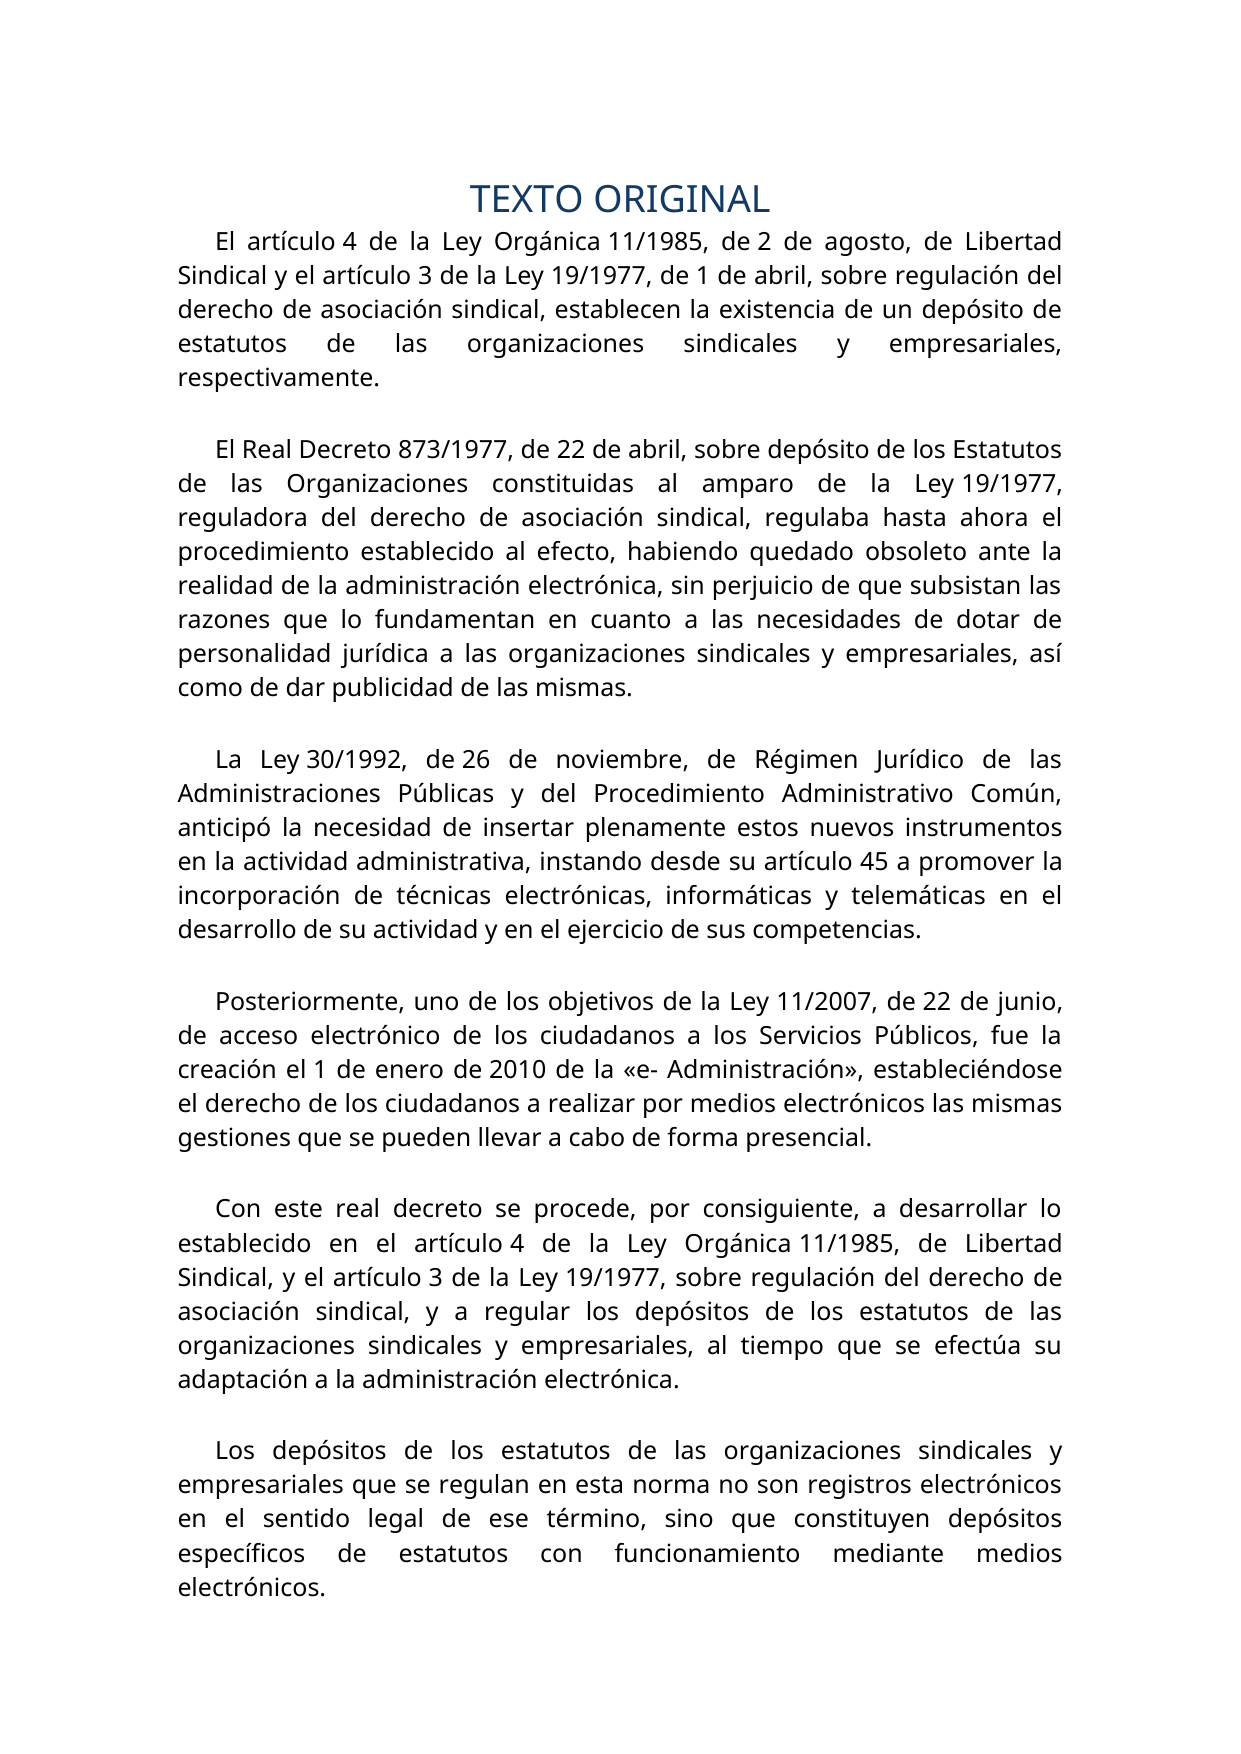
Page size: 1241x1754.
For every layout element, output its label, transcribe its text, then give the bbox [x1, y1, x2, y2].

subtitle TEXTO ORIGINAL [177, 173, 1063, 224]
text Con este real decreto se procede, por consiguiente, a desarrollar lo establecido en el artículo 4 de la Ley Orgánica 11/1985, de Libertad Sindical, y el artículo 3 de la Ley 19/1977, sobre regulación del derecho de asociación sindical, y a regular los depósitos de los estatutos de las organizaciones sindicales y empresariales, al tiempo que se efectúa su adaptación a la administración electrónica. [177, 1191, 1063, 1396]
text La Ley 30/1992, de 26 de noviembre, de Régimen Jurídico de las Administraciones Públicas y del Procedimiento Administrativo Común, anticipó la necesidad de insertar plenamente estos nuevos instrumentos en la actividad administrativa, instando desde su artículo 45 a promover la incorporación de técnicas electrónicas, informáticas y telemáticas en el desarrollo de su actividad y en el ejercicio de sus competencias. [177, 741, 1063, 946]
text El Real Decreto 873/1977, de 22 de abril, sobre depósito de los Estatutos de las Organizaciones constituidas al amparo de la Ley 19/1977, reguladora del derecho de asociación sindical, regulaba hasta ahora el procedimiento establecido al efecto, habiendo quedado obsoleto ante la realidad de la administración electrónica, sin perjuicio de que subsistan las razones que lo fundamentan en cuanto a las necesidades de dotar de personalidad jurídica a las organizaciones sindicales y empresariales, así como de dar publicidad de las mismas. [177, 431, 1063, 704]
text El artículo 4 de la Ley Orgánica 11/1985, de 2 de agosto, de Libertad Sindical y el artículo 3 de la Ley 19/1977, de 1 de abril, sobre regulación del derecho de asociación sindical, establecen la existencia de un depósito de estatutos de las organizaciones sindicales y empresariales, respectivamente. [177, 224, 1063, 394]
text Posteriormente, uno de los objetivos de la Ley 11/2007, de 22 de junio, de acceso electrónico de los ciudadanos a los Servicios Públicos, fue la creación el 1 de enero de 2010 de la «e- Administración», estableciéndose el derecho de los ciudadanos a realizar por medios electrónicos las mismas gestiones que se pueden llevar a cabo de forma presencial. [177, 983, 1063, 1154]
text Los depósitos de los estatutos de las organizaciones sindicales y empresariales que se regulan en esta norma no son registros electrónicos en el sentido legal de ese término, sino que constituyen depósitos específicos de estatutos con funcionamiento mediante medios electrónicos. [177, 1433, 1063, 1603]
